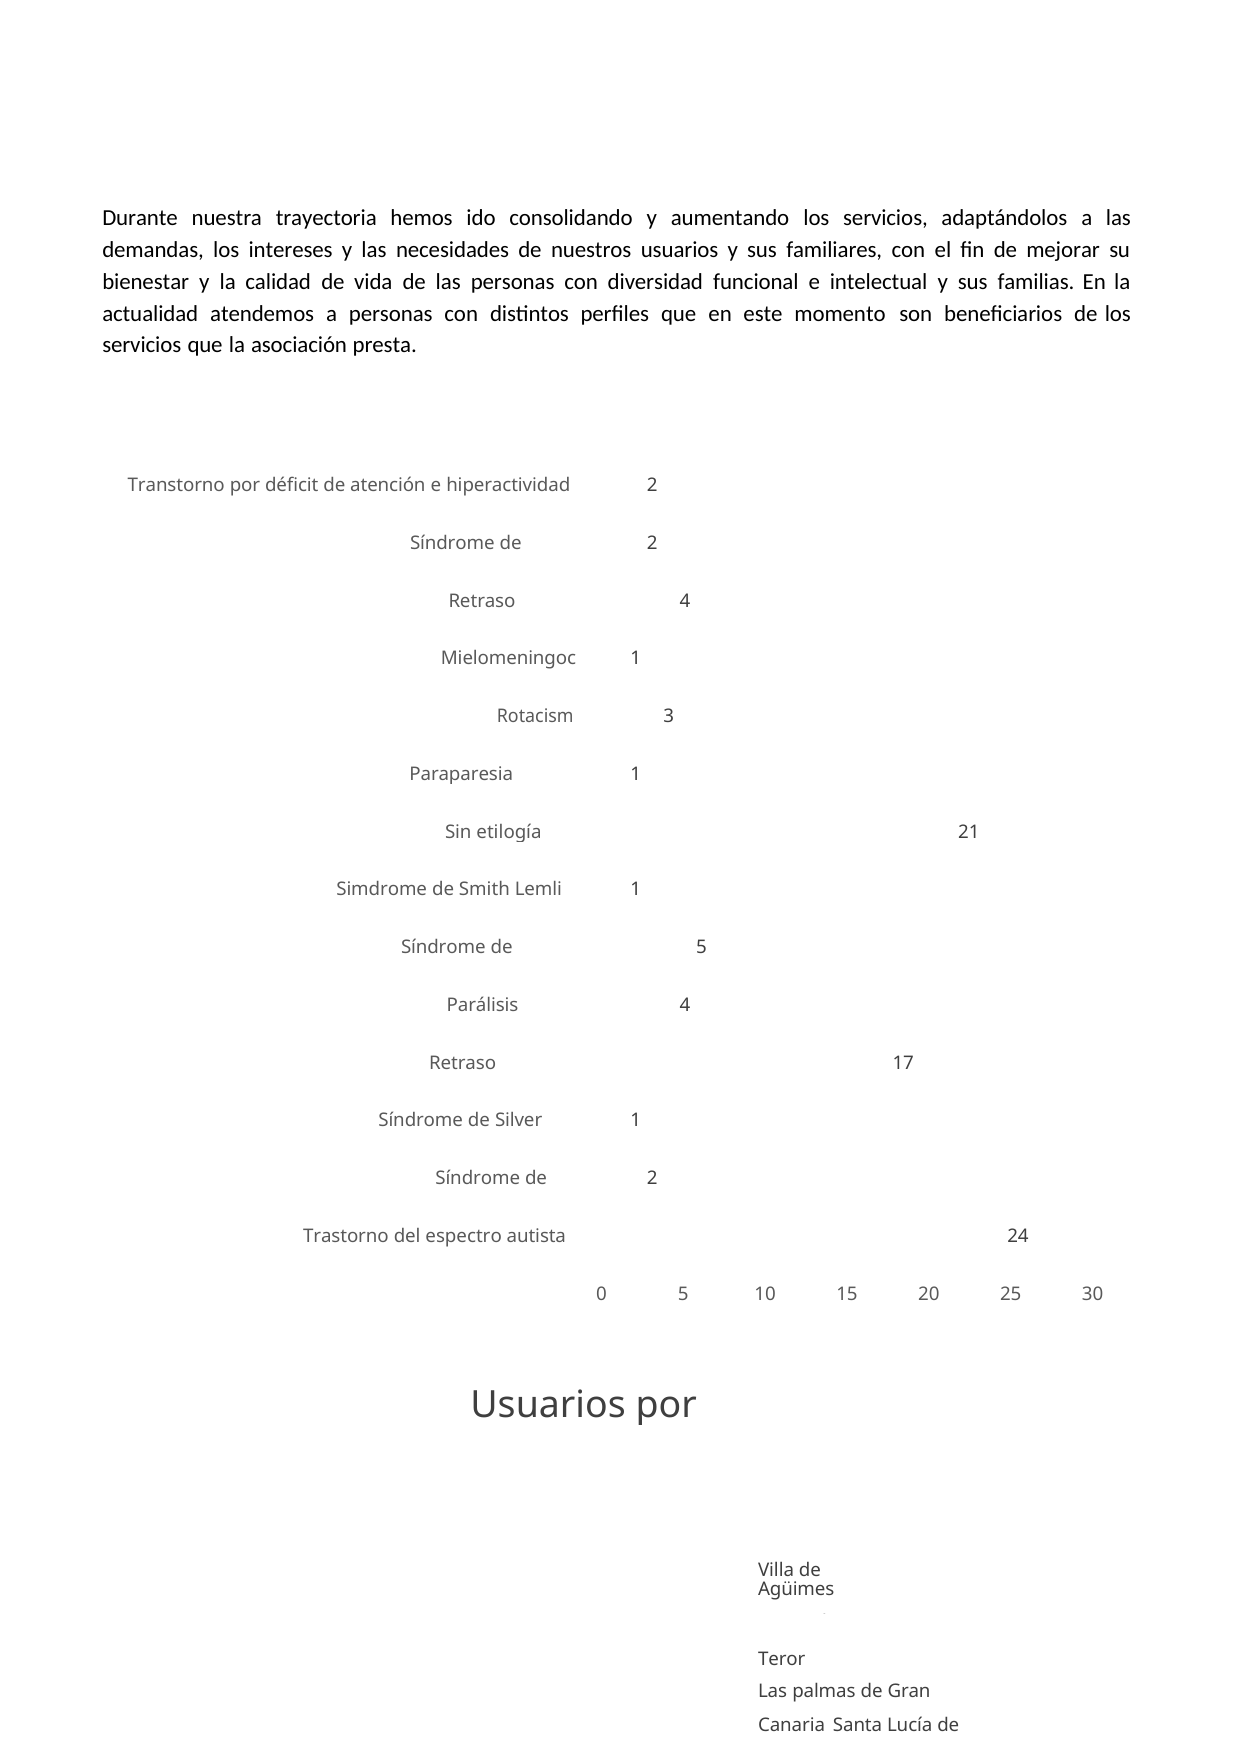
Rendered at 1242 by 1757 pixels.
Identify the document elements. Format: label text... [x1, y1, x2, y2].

text 3 [663, 707, 674, 726]
text 24 [375, 1530, 400, 1551]
text Rotacismo [497, 707, 580, 726]
text Retraso cognitivo [448, 592, 585, 611]
text 0 [596, 1285, 607, 1304]
text Mielomeningocele [441, 650, 585, 668]
text 5 [696, 938, 707, 957]
text Síndrome de Asperger [410, 534, 585, 553]
text 24 [643, 1650, 668, 1671]
text 10 [754, 1285, 776, 1304]
text Usuarios por centro [470, 1387, 779, 1425]
text Sin etilogía filiada [445, 823, 585, 842]
text 21 [958, 823, 980, 842]
text Durante nuestra trayectoria hemos ido consolidando y aumentando los servicios, adaptándolos a las demandas, los intereses y las necesidades de nuestros usuarios y sus familiares, con el fin de mejorar su bienestar y la calidad de vida de las personas con diversidad funcional e intelectual y sus familias. En la actualidad atendemos a personas con distintos perfiles que en este momento son beneficiarios de los servicios que la asociación presta. [102, 203, 1131, 358]
text 24 [1007, 1227, 1029, 1246]
text 1 [630, 650, 641, 668]
text 4 [679, 592, 690, 611]
text Síndrome de Angelman [401, 938, 585, 957]
text Teror [758, 1650, 982, 1669]
text Villa de Agüimes [758, 1561, 887, 1599]
text Síndrome de Silver Russel [378, 1112, 585, 1131]
text 15 [536, 1530, 561, 1551]
text Retraso madurativo [429, 1054, 585, 1073]
text 1 [630, 881, 641, 899]
text 15 [836, 1285, 858, 1304]
text 2 [647, 476, 658, 495]
text 5 [678, 1285, 689, 1304]
text 25 [1000, 1285, 1022, 1304]
text 1 [630, 765, 641, 784]
text 23 [618, 1650, 643, 1671]
text Las palmas de Gran Canaria Santa Lucía de Tirajana [758, 1670, 982, 1736]
text Trastorno del espectro autista (TEA) [303, 1227, 585, 1246]
text 17 [892, 1054, 914, 1073]
text 20 [918, 1285, 940, 1304]
text 1 [630, 1112, 641, 1131]
text Simdrome de Smith Lemli Opitz [336, 881, 585, 899]
text 4 [679, 996, 690, 1015]
text Parálisis Cerebral [446, 996, 585, 1015]
text 2 [647, 534, 658, 553]
text Transtorno por déficit de atención e hiperactividad (TDAH) [127, 476, 585, 495]
text 2 [647, 1169, 658, 1188]
text Paraparesia espástica [409, 765, 585, 784]
text Síndrome de Down [435, 1169, 585, 1188]
text 30 [1082, 1285, 1104, 1304]
